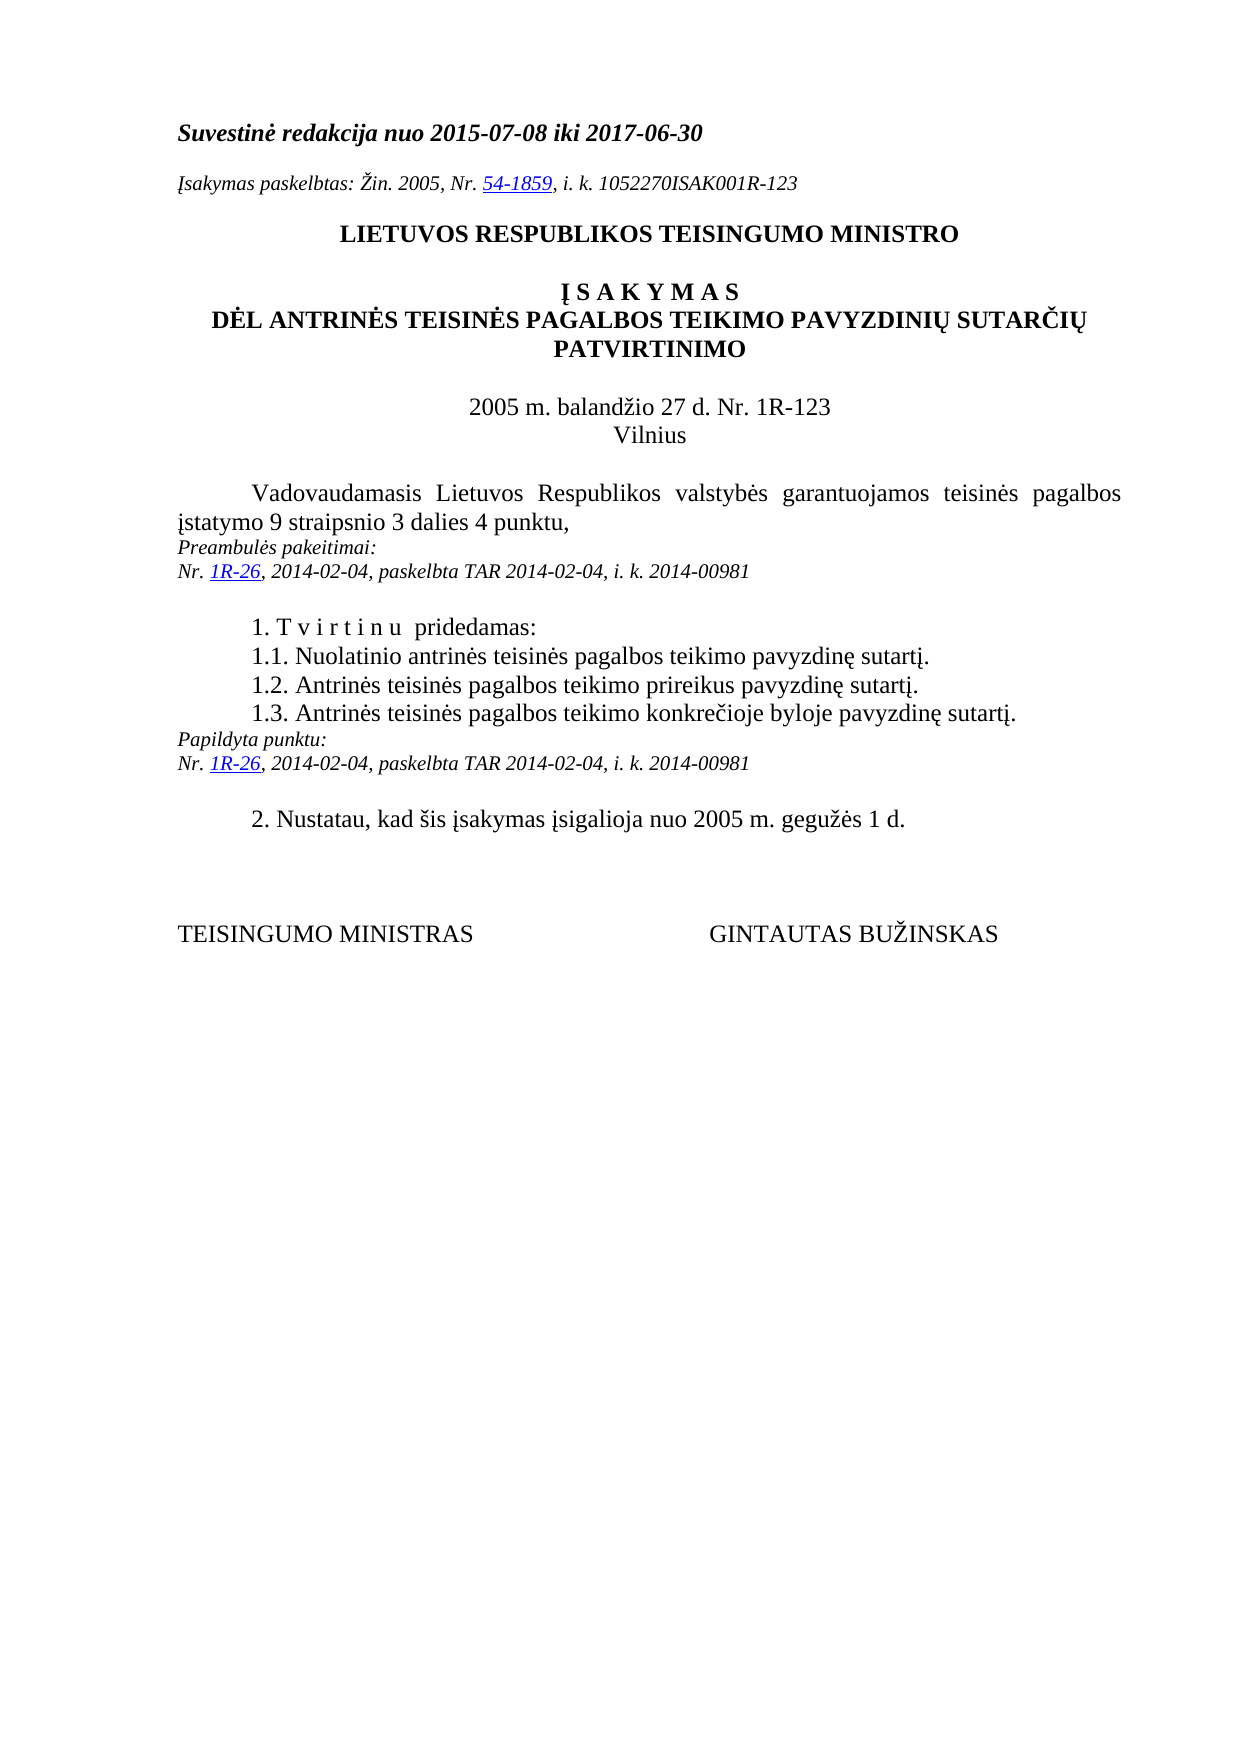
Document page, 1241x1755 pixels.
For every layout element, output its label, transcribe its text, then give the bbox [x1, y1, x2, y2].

text Suvestinė redakcija nuo 2015-07-08 iki 2017-06-30 [177, 118, 1122, 147]
text Į S A K Y M A S [177, 277, 1122, 305]
text 1. Tvirtinu pridedamas: [177, 612, 1122, 641]
text 2. Nustatau, kad šis įsakymas įsigalioja nuo 2005 m. gegužės 1 d. [177, 804, 1122, 833]
text DĖL ANTRINĖS TEISINĖS PAGALBOS TEIKIMO PAVYZDINIŲ SUTARČIŲ PATVIRTINIMO [177, 305, 1122, 363]
text Vilnius [177, 420, 1122, 449]
text Nr. 1R-26, 2014-02-04, paskelbta TAR 2014-02-04, i. k. 2014-00981 [177, 559, 1122, 583]
text 1.2. Antrinės teisinės pagalbos teikimo prireikus pavyzdinę sutartį. [177, 670, 1122, 698]
text LIETUVOS RESPUBLIKOS TEISINGUMO MINISTRO [177, 219, 1122, 248]
text 1.3. Antrinės teisinės pagalbos teikimo konkrečioje byloje pavyzdinę sutartį. [177, 698, 1122, 727]
text Vadovaudamasis Lietuvos Respublikos valstybės garantuojamos teisinės pagalbos įstatymo 9 straipsnio 3 dalies 4 punktu, [177, 478, 1122, 535]
text Preambulės pakeitimai: [177, 535, 1122, 559]
text Įsakymas paskelbtas: Žin. 2005, Nr. 54-1859, i. k. 1052270ISAK001R-123 [177, 171, 1122, 195]
text Papildyta punktu: [177, 727, 1122, 751]
text TEISINGUMO MINISTRAS GINTAUTAS BUŽINSKAS [177, 919, 1122, 948]
text 1.1. Nuolatinio antrinės teisinės pagalbos teikimo pavyzdinę sutartį. [177, 641, 1122, 670]
text Nr. 1R-26, 2014-02-04, paskelbta TAR 2014-02-04, i. k. 2014-00981 [177, 751, 1122, 775]
text 2005 m. balandžio 27 d. Nr. 1R-123 [177, 392, 1122, 420]
